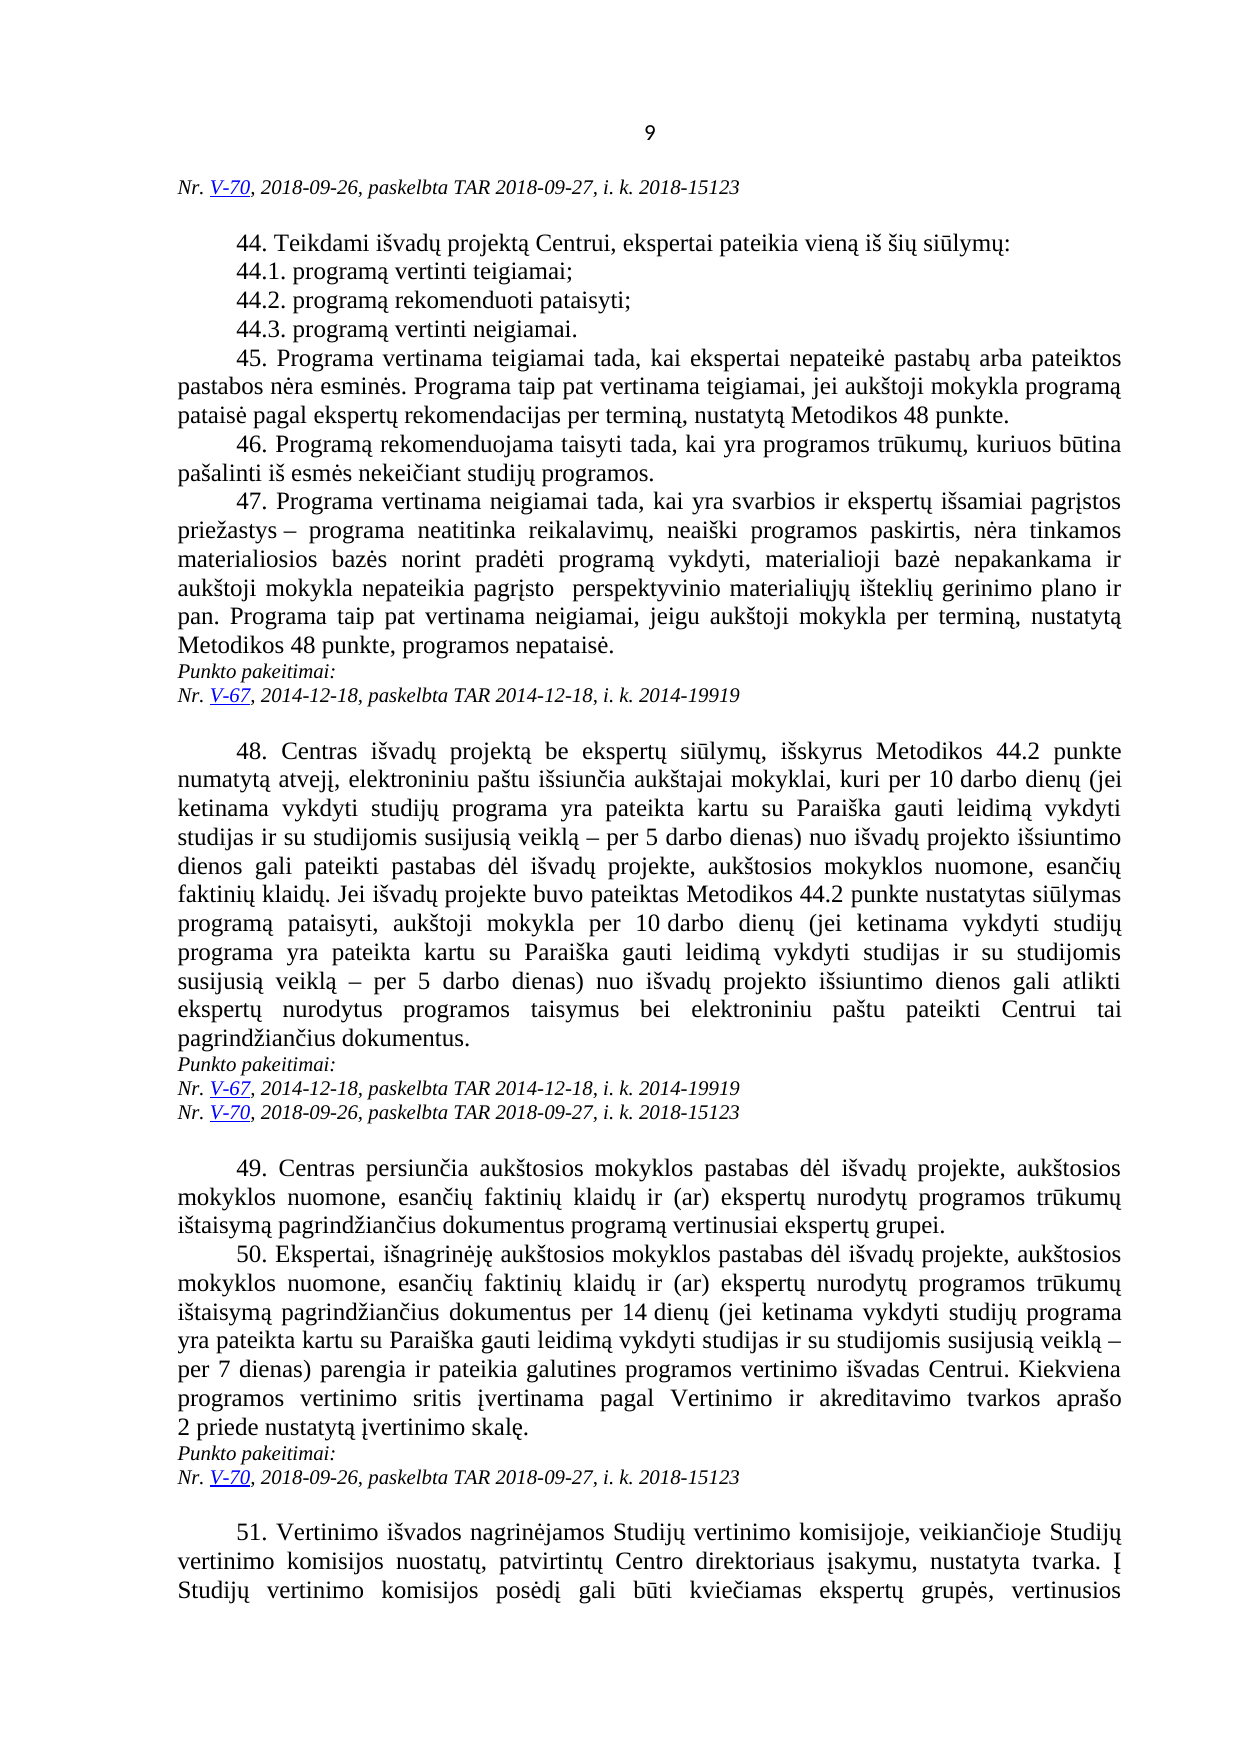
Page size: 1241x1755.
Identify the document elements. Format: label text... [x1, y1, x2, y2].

text Punkto pakeitimai: [177, 1052, 1122, 1076]
text 44.3. programą vertinti neigiamai. [177, 314, 1122, 343]
text 47. Programa vertinama neigiamai tada, kai yra svarbios ir ekspertų išsamiai pagrįstos priežastys – programa neatitinka reikalavimų, neaiški programos paskirtis, nėra tinkamos materialiosios bazės norint pradėti programą vykdyti, materialioji bazė nepakankama ir aukštoji mokykla nepateikia pagrįsto perspektyvinio materialiųjų išteklių gerinimo plano ir pan. Programa taip pat vertinama neigiamai, jeigu aukštoji mokykla per terminą, nustatytą Metodikos 48 punkte, programos nepataisė. [177, 486, 1122, 659]
text 51. Vertinimo išvados nagrinėjamos Studijų vertinimo komisijoje, veikiančioje Studijų vertinimo komisijos nuostatų, patvirtintų Centro direktoriaus įsakymu, nustatyta tvarka. Į Studijų vertinimo komisijos posėdį gali būti kviečiamas ekspertų grupės, vertinusios [177, 1517, 1122, 1604]
text Punkto pakeitimai: [177, 1441, 1122, 1464]
text 45. Programa vertinama teigiamai tada, kai ekspertai nepateikė pastabų arba pateiktos pastabos nėra esminės. Programa taip pat vertinama teigiamai, jei aukštoji mokykla programą pataisė pagal ekspertų rekomendacijas per terminą, nustatytą Metodikos 48 punkte. [177, 343, 1122, 429]
text 44.1. programą vertinti teigiamai; [177, 256, 1122, 285]
text Punkto pakeitimai: [177, 659, 1122, 683]
text Nr. V-70, 2018-09-26, paskelbta TAR 2018-09-27, i. k. 2018-15123 [177, 175, 1122, 199]
text Nr. V-70, 2018-09-26, paskelbta TAR 2018-09-27, i. k. 2018-15123 [177, 1100, 1122, 1124]
text 49. Centras persiunčia aukštosios mokyklos pastabas dėl išvadų projekte, aukštosios mokyklos nuomone, esančių faktinių klaidų ir (ar) ekspertų nurodytų programos trūkumų ištaisymą pagrindžiančius dokumentus programą vertinusiai ekspertų grupei. [177, 1153, 1122, 1239]
text 48. Centras išvadų projektą be ekspertų siūlymų, išskyrus Metodikos 44.2 punkte numatytą atvejį, elektroniniu paštu išsiunčia aukštajai mokyklai, kuri per 10 darbo dienų (jei ketinama vykdyti studijų programa yra pateikta kartu su Paraiška gauti leidimą vykdyti studijas ir su studijomis susijusią veiklą – per 5 darbo dienas) nuo išvadų projekto išsiuntimo dienos gali pateikti pastabas dėl išvadų projekte, aukštosios mokyklos nuomone, esančių faktinių klaidų. Jei išvadų projekte buvo pateiktas Metodikos 44.2 punkte nustatytas siūlymas programą pataisyti, aukštoji mokykla per 10 darbo dienų (jei ketinama vykdyti studijų programa yra pateikta kartu su Paraiška gauti leidimą vykdyti studijas ir su studijomis susijusią veiklą – per 5 darbo dienas) nuo išvadų projekto išsiuntimo dienos gali atlikti ekspertų nurodytus programos taisymus bei elektroniniu paštu pateikti Centrui tai pagrindžiančius dokumentus. [177, 736, 1122, 1052]
text 46. Programą rekomenduojama taisyti tada, kai yra programos trūkumų, kuriuos būtina pašalinti iš esmės nekeičiant studijų programos. [177, 429, 1122, 486]
text 44.2. programą rekomenduoti pataisyti; [177, 285, 1122, 314]
text Nr. V-67, 2014-12-18, paskelbta TAR 2014-12-18, i. k. 2014-19919 [177, 1076, 1122, 1100]
text 44. Teikdami išvadų projektą Centrui, ekspertai pateikia vieną iš šių siūlymų: [177, 228, 1122, 256]
text Nr. V-70, 2018-09-26, paskelbta TAR 2018-09-27, i. k. 2018-15123 [177, 1464, 1122, 1489]
text 50. Ekspertai, išnagrinėję aukštosios mokyklos pastabas dėl išvadų projekte, aukštosios mokyklos nuomone, esančių faktinių klaidų ir (ar) ekspertų nurodytų programos trūkumų ištaisymą pagrindžiančius dokumentus per 14 dienų (jei ketinama vykdyti studijų programa yra pateikta kartu su Paraiška gauti leidimą vykdyti studijas ir su studijomis susijusią veiklą – per 7 dienas) parengia ir pateikia galutines programos vertinimo išvadas Centrui. Kiekviena programos vertinimo sritis įvertinama pagal Vertinimo ir akreditavimo tvarkos aprašo 2 priede nustatytą įvertinimo skalę. [177, 1239, 1122, 1441]
text Nr. V-67, 2014-12-18, paskelbta TAR 2014-12-18, i. k. 2014-19919 [177, 683, 1122, 707]
